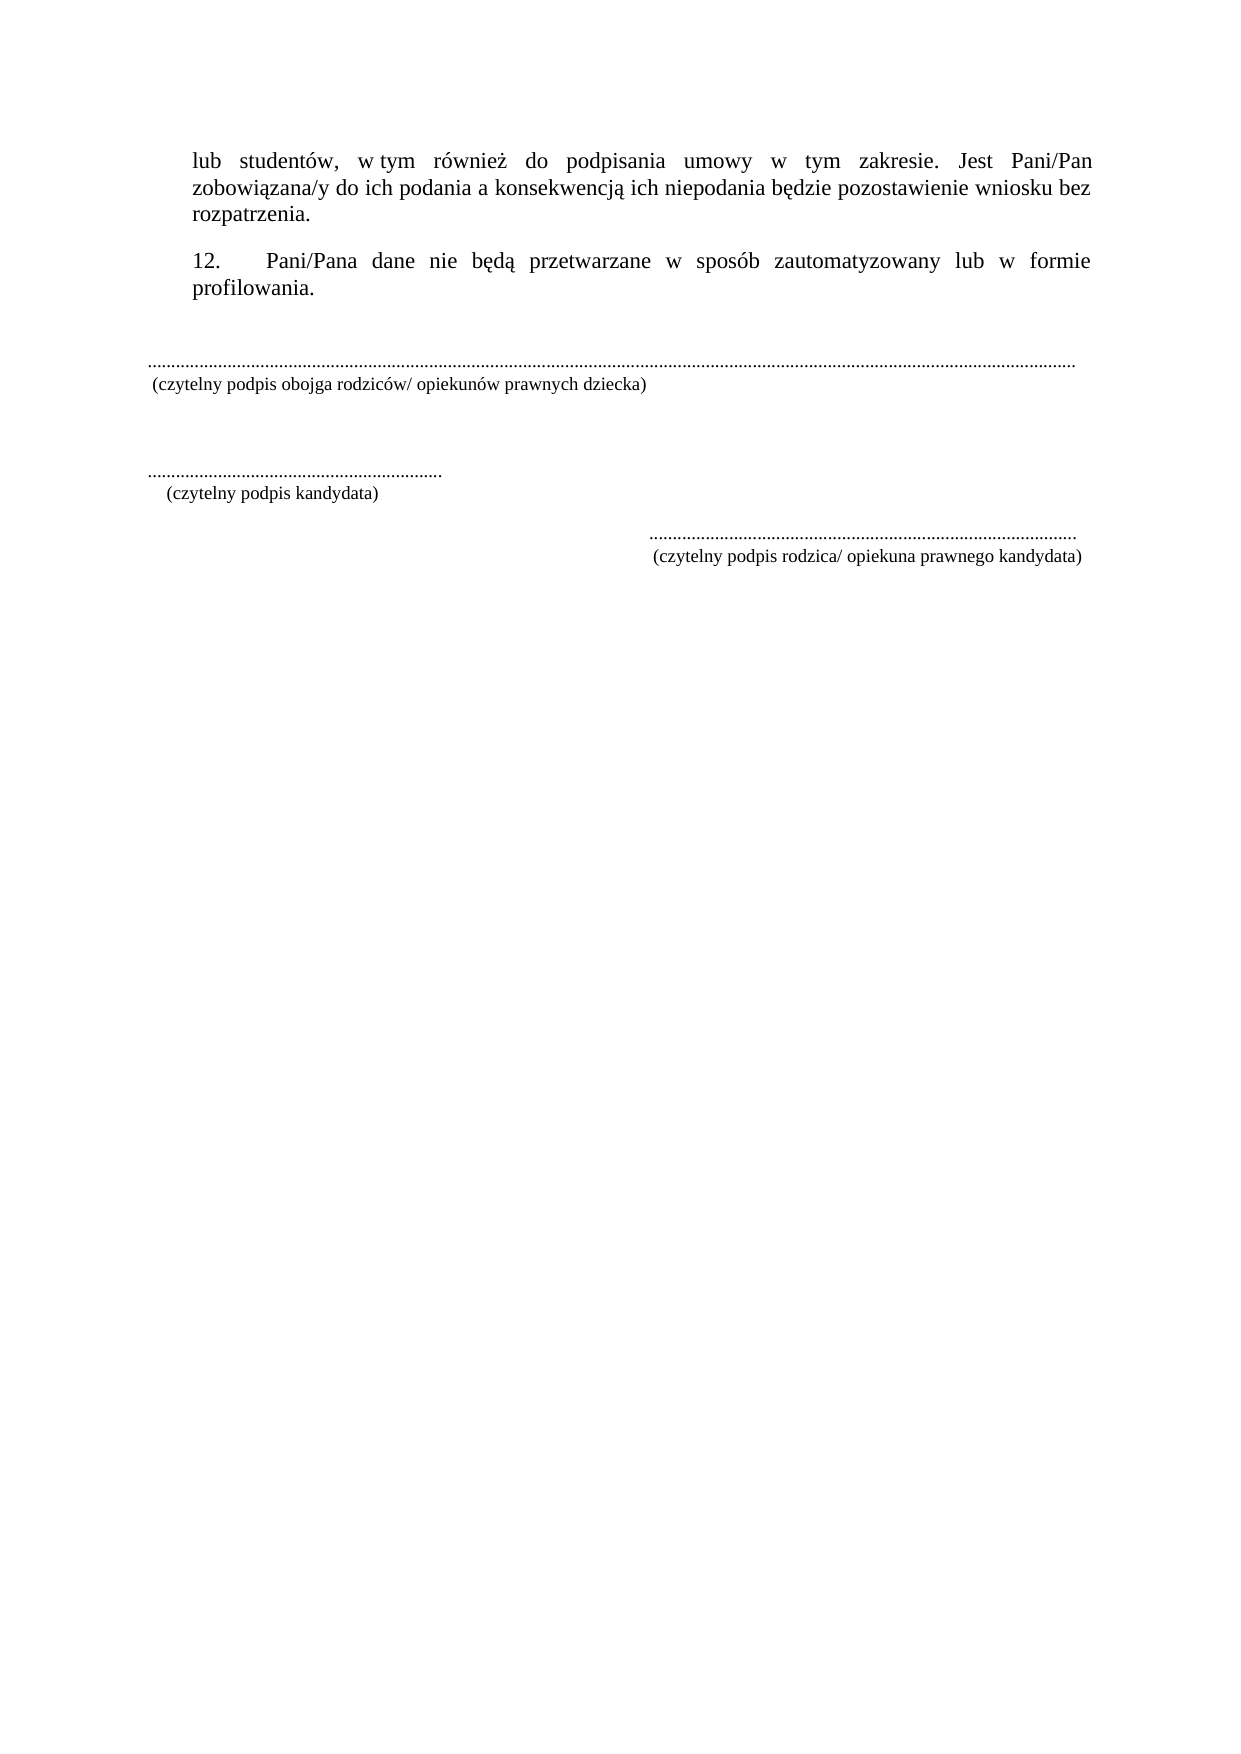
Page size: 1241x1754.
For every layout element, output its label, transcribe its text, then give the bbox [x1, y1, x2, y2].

text (czytelny podpis kandydata) [148, 459, 1093, 504]
text (czytelny podpis obojga rodziców/ opiekunów prawnych dziecka) [148, 350, 1093, 394]
text (czytelny podpis rodzica/ opiekuna prawnego kandydata) [148, 522, 1093, 566]
list lub studentów, w tym również do podpisania umowy w tym zakresie. Jest Pani/Pan zobowiązana/y do ich podania a konsekwencją ich niepodania będzie pozostawienie wniosku bez rozpatrzenia. [192, 148, 1093, 227]
list Pani/Pana dane nie będą przetwarzane w sposób zautomatyzowany lub w formie profilowania. [192, 247, 1093, 300]
